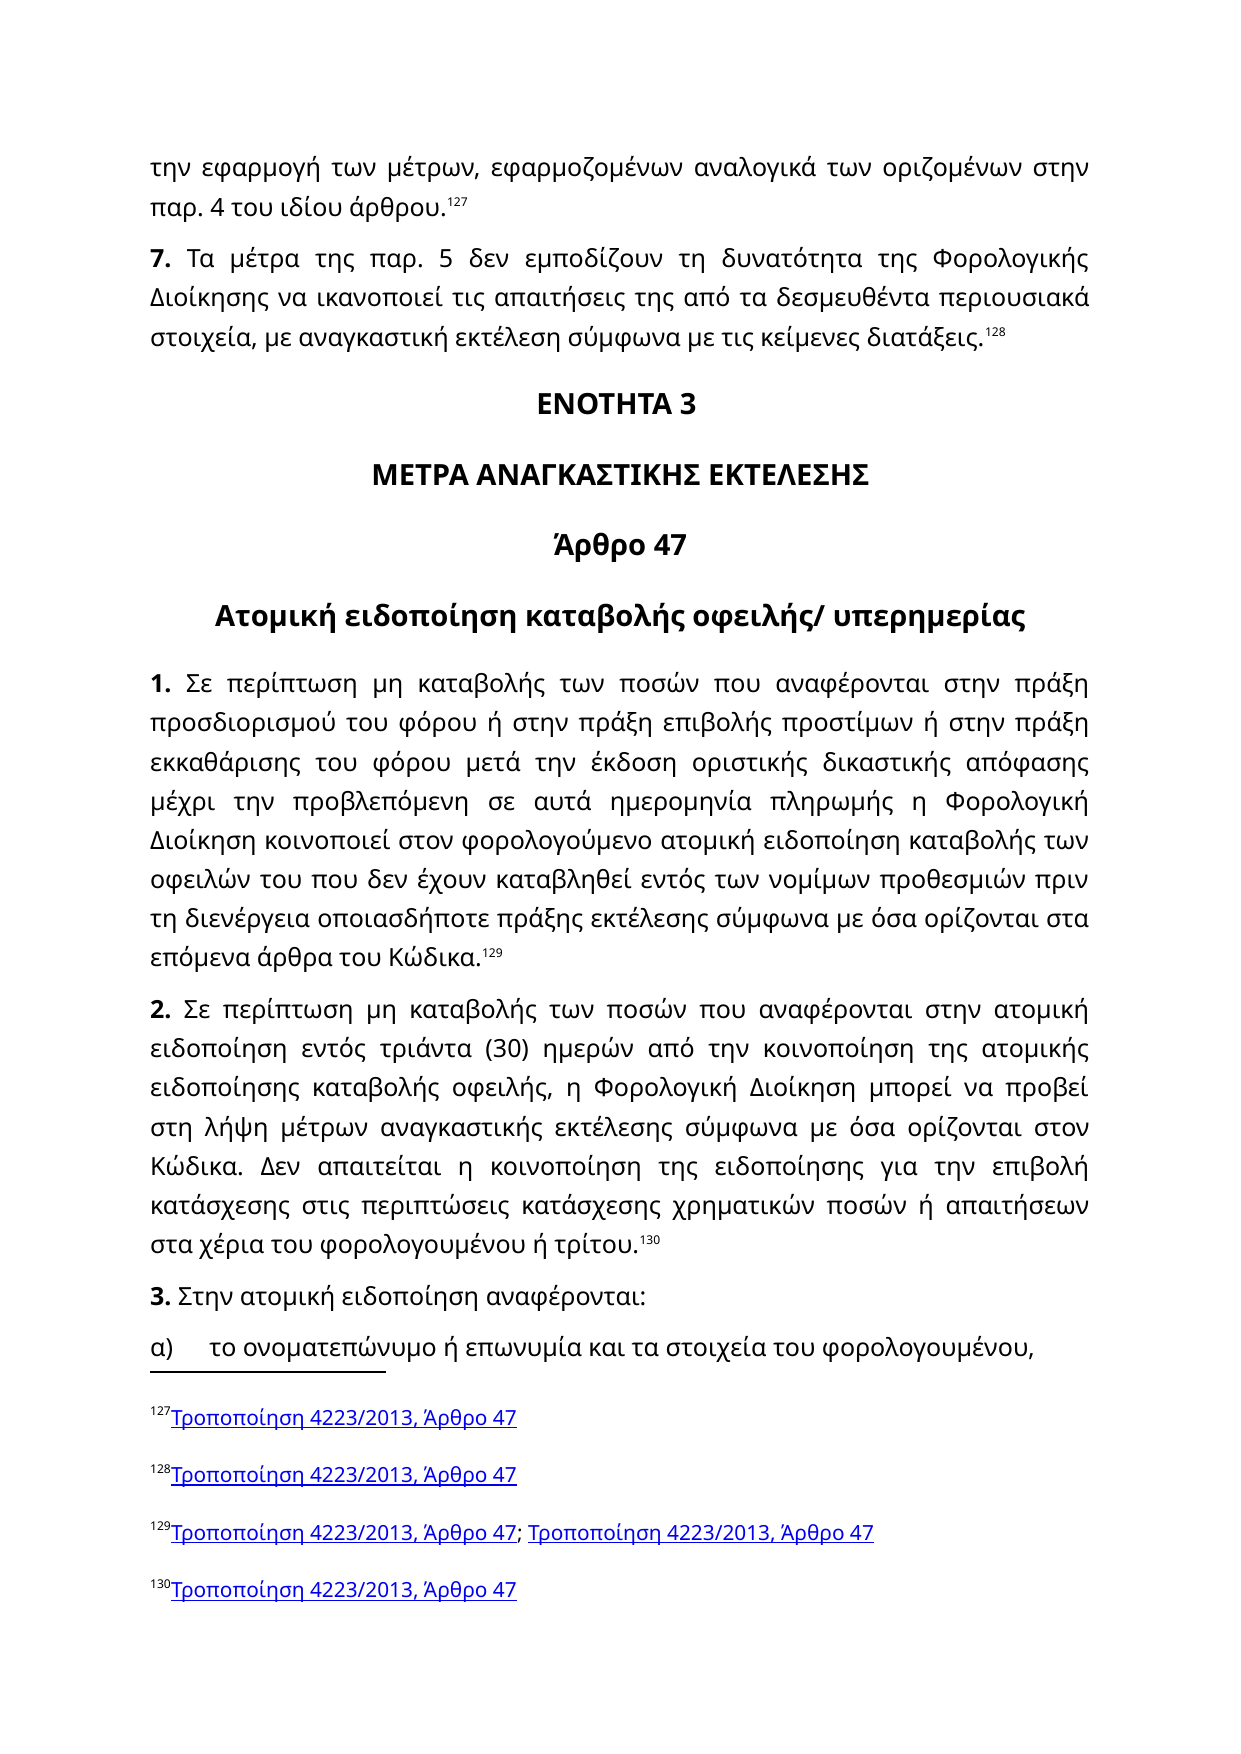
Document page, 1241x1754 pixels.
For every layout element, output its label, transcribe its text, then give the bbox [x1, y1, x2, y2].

subtitle Άρθρο 47 [150, 524, 1090, 564]
text Τροποποίηση 4223/2013, Άρθρο 47; Τροποποίηση 4223/2013, Άρθρο 47 [150, 1518, 1090, 1546]
text την εφαρμογή των μέτρων, εφαρμοζομένων αναλογικά των οριζομένων στην παρ. 4 του ιδίου άρθρου. [150, 150, 1090, 223]
subtitle ΜΕΤΡΑ ΑΝΑΓΚΑΣΤΙΚΗΣ ΕΚΤΕΛΕΣΗΣ [150, 454, 1090, 494]
text 3. Στην ατομική ειδοποίηση αναφέρονται: [150, 1278, 1090, 1312]
text Τροποποίηση 4223/2013, Άρθρο 47 [150, 1403, 1090, 1431]
text 7. Τα μέτρα της παρ. 5 δεν εμποδίζουν τη δυνατότητα της Φορολογικής Διοίκησης να ικανοποιεί τις απαιτήσεις της από τα δεσμευθέντα περιουσιακά στοιχεία, με αναγκαστική εκτέλεση σύμφωνα με τις κείμενες διατάξεις. [150, 241, 1090, 353]
text 1. Σε περίπτωση μη καταβολής των ποσών που αναφέρονται στην πράξη προσδιορισμού του φόρου ή στην πράξη επιβολής προστίμων ή στην πράξη εκκαθάρισης του φόρου μετά την έκδοση οριστικής δικαστικής απόφασης μέχρι την προβλεπόμενη σε αυτά ημερομηνία πληρωμής η Φορολογική Διοίκηση κοινοποιεί στον φορολογούμενο ατομική ειδοποίηση καταβολής των οφειλών του που δεν έχουν καταβληθεί εντός των νομίμων προθεσμιών πριν τη διενέργεια οποιασδήποτε πράξης εκτέλεσης σύμφωνα με όσα ορίζονται στα επόμενα άρθρα του Κώδικα. [150, 666, 1090, 974]
list α) το ονοματεπώνυμο ή επωνυμία και τα στοιχεία του φορολογουμένου, [150, 1330, 1090, 1364]
subtitle ΕΝΟΤΗΤΑ 3 [150, 383, 1090, 423]
text Τροποποίηση 4223/2013, Άρθρο 47 [150, 1460, 1090, 1489]
text Τροποποίηση 4223/2013, Άρθρο 47 [150, 1576, 1090, 1604]
text 2. Σε περίπτωση μη καταβολής των ποσών που αναφέρονται στην ατομική ειδοποίηση εντός τριάντα (30) ημερών από την κοινοποίηση της ατομικής ειδοποίησης καταβολής οφειλής, η Φορολογική Διοίκηση μπορεί να προβεί στη λήψη μέτρων αναγκαστικής εκτέλεσης σύμφωνα με όσα ορίζονται στον Κώδικα. Δεν απαιτείται η κοινοποίηση της ειδοποίησης για την επιβολή κατάσχεσης στις περιπτώσεις κατάσχεσης χρηματικών ποσών ή απαιτήσεων στα χέρια του φορολογουμένου ή τρίτου. [150, 992, 1090, 1261]
subtitle Ατομική ειδοποίηση καταβολής οφειλής/ υπερημερίας [150, 595, 1090, 635]
